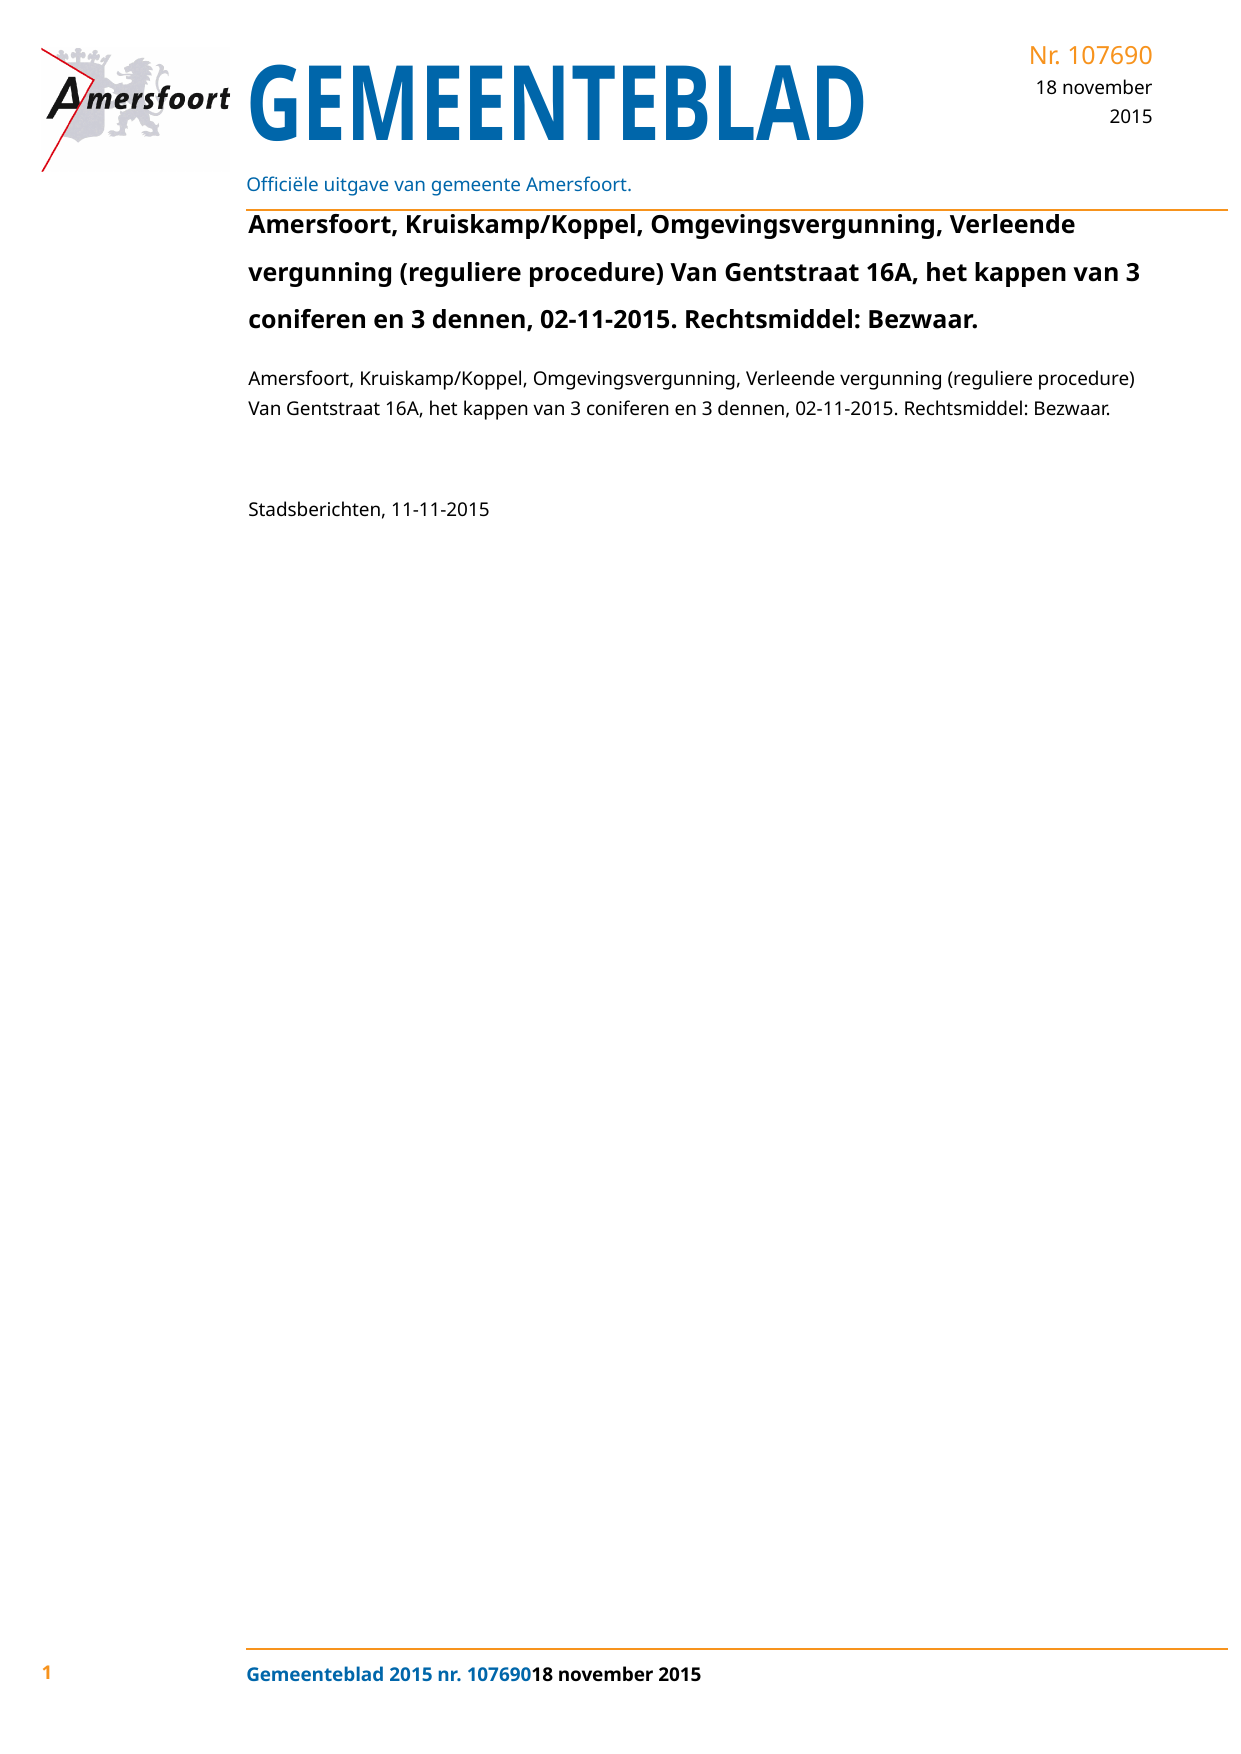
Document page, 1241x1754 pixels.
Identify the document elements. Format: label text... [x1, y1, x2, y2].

text Stadsberichten, 11-11-2015 [248, 496, 1152, 522]
picture [41, 47, 231, 172]
text Amersfoort, Kruiskamp/Koppel, Omgevingsvergunning, Verleende vergunning (reguliere procedure) Van Gentstraat 16A, het kappen van 3 coniferen en 3 dennen, 02-11-2015. Rechtsmiddel: Bezwaar. [248, 366, 1152, 421]
text Amersfoort, Kruiskamp/Koppel, Omgevingsvergunning, Verleende vergunning (reguliere procedure) Van Gentstraat 16A, het kappen van 3 coniferen en 3 dennen, 02-11-2015. Rechtsmiddel: Bezwaar. [248, 211, 1152, 336]
